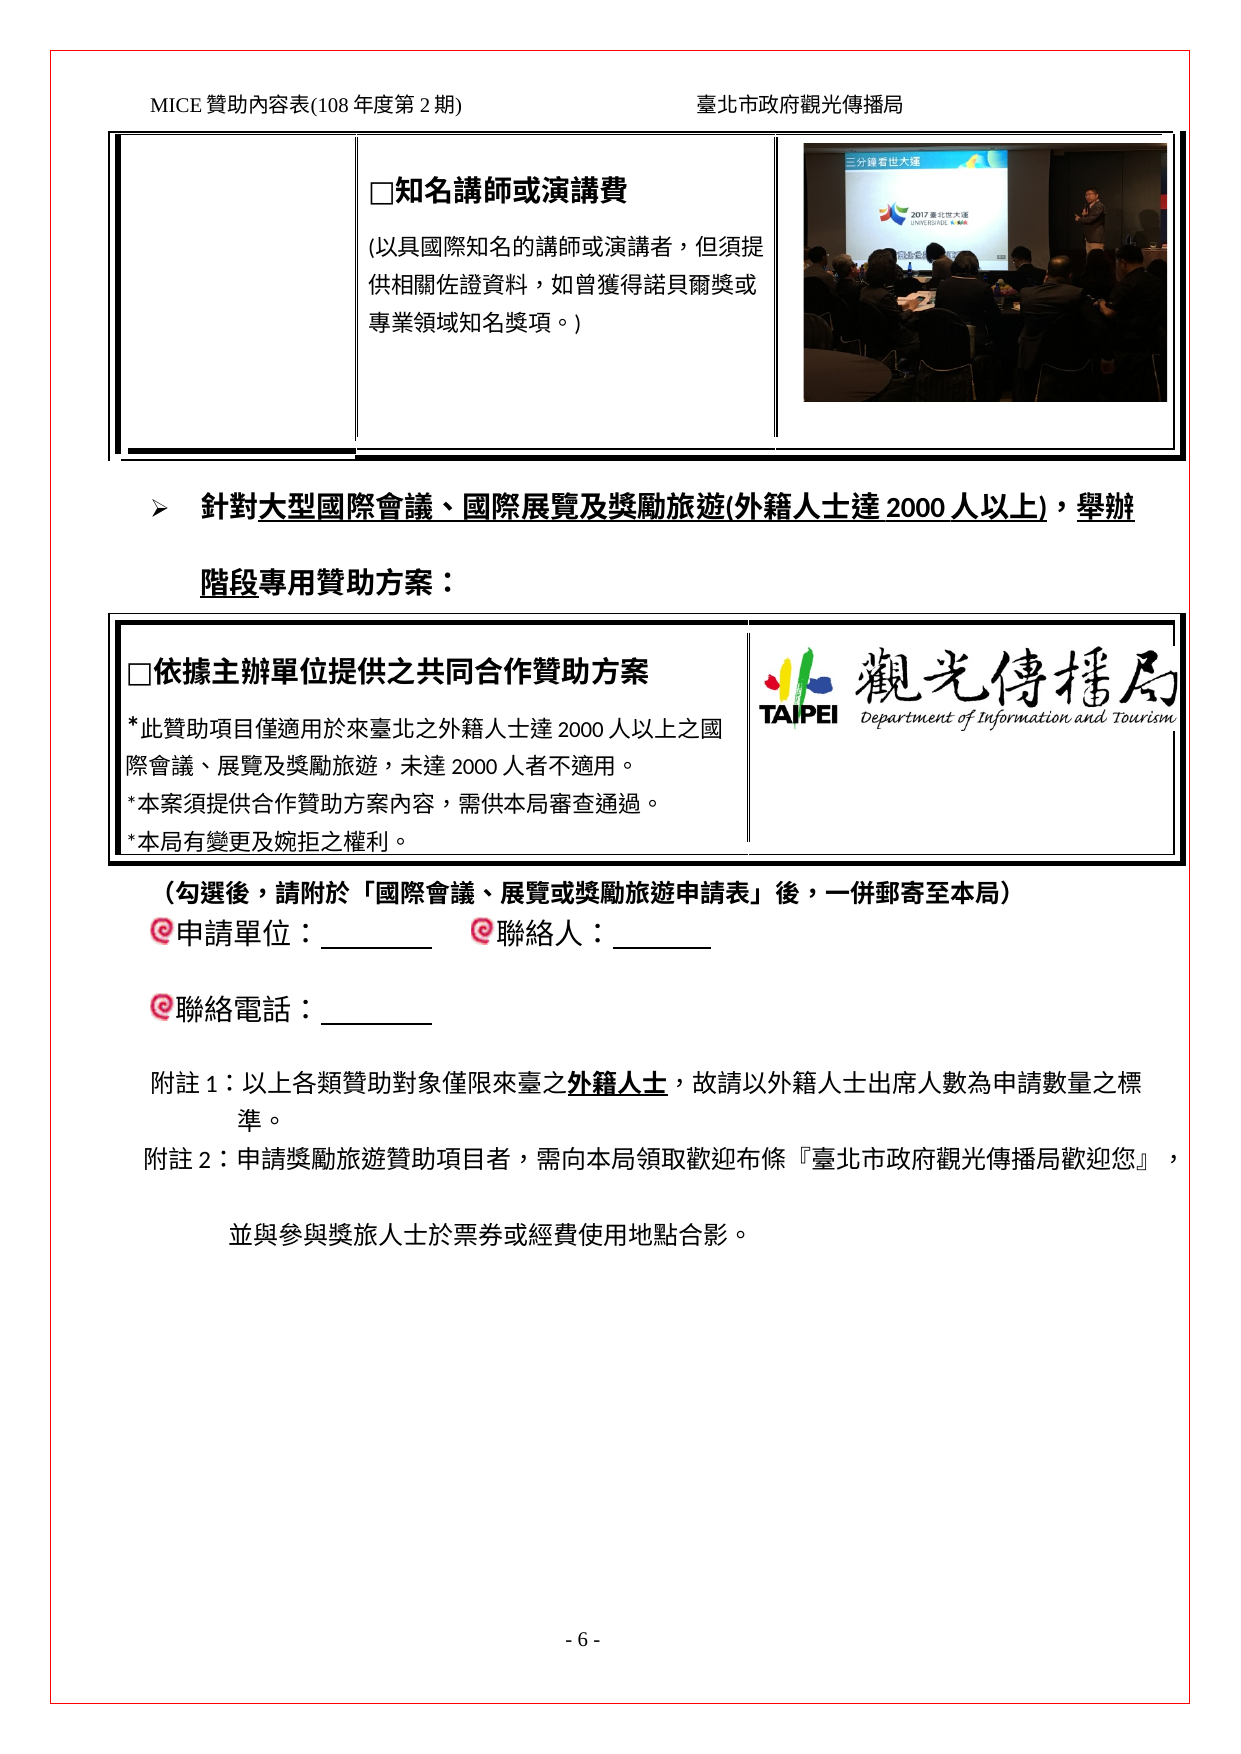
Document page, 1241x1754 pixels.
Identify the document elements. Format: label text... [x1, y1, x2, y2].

text 附註2：申請獎勵旅遊贊助項目者，需向本局領取歡迎布條『臺北市政府觀光傳播局歡迎您』， [137, 1132, 1162, 1208]
table_header [749, 614, 1179, 853]
text 聯絡電話： [150, 980, 1162, 1056]
picture [758, 646, 1178, 731]
picture [803, 143, 1168, 402]
table_cell [776, 131, 1179, 448]
table_header [749, 625, 1173, 853]
text 並與參與獎旅人士於票券或經費使用地點合影。 [137, 1208, 1162, 1246]
table_cell □知名講師或演講費 (以具國際知名的講師或演講者，但須提供相關佐證資料，如曾獲得諾貝爾獎或專業領域知名獎項。) [357, 133, 776, 448]
text （勾選後，請附於「國際會議、展覽或獎勵旅遊申請表」後，一併郵寄至本局） [150, 866, 1162, 904]
table_header □依據主辦單位提供之共同合作贊助方案 *此贊助項目僅適用於來臺北之外籍人士達2000人以上之國際會議、展覽及獎勵旅遊，未達2000人者不適用。 *本案須提供合作贊助方案內容，需供本局審查通過。 *本局有變更及婉拒之權利。 [114, 614, 748, 853]
picture [150, 917, 175, 945]
list 針對大型國際會議、國際展覽及獎勵旅遊(外籍人士達2000人以上)，舉辦階段專用贊助方案： [150, 461, 1162, 613]
text 附註1：以上各類贊助對象僅限來臺之外籍人士，故請以外籍人士出席人數為申請數量之標準。 [150, 1056, 1162, 1132]
picture [150, 993, 175, 1021]
table_cell [121, 135, 357, 448]
picture [471, 917, 496, 945]
text 申請單位： 聯絡人： [150, 904, 1162, 980]
